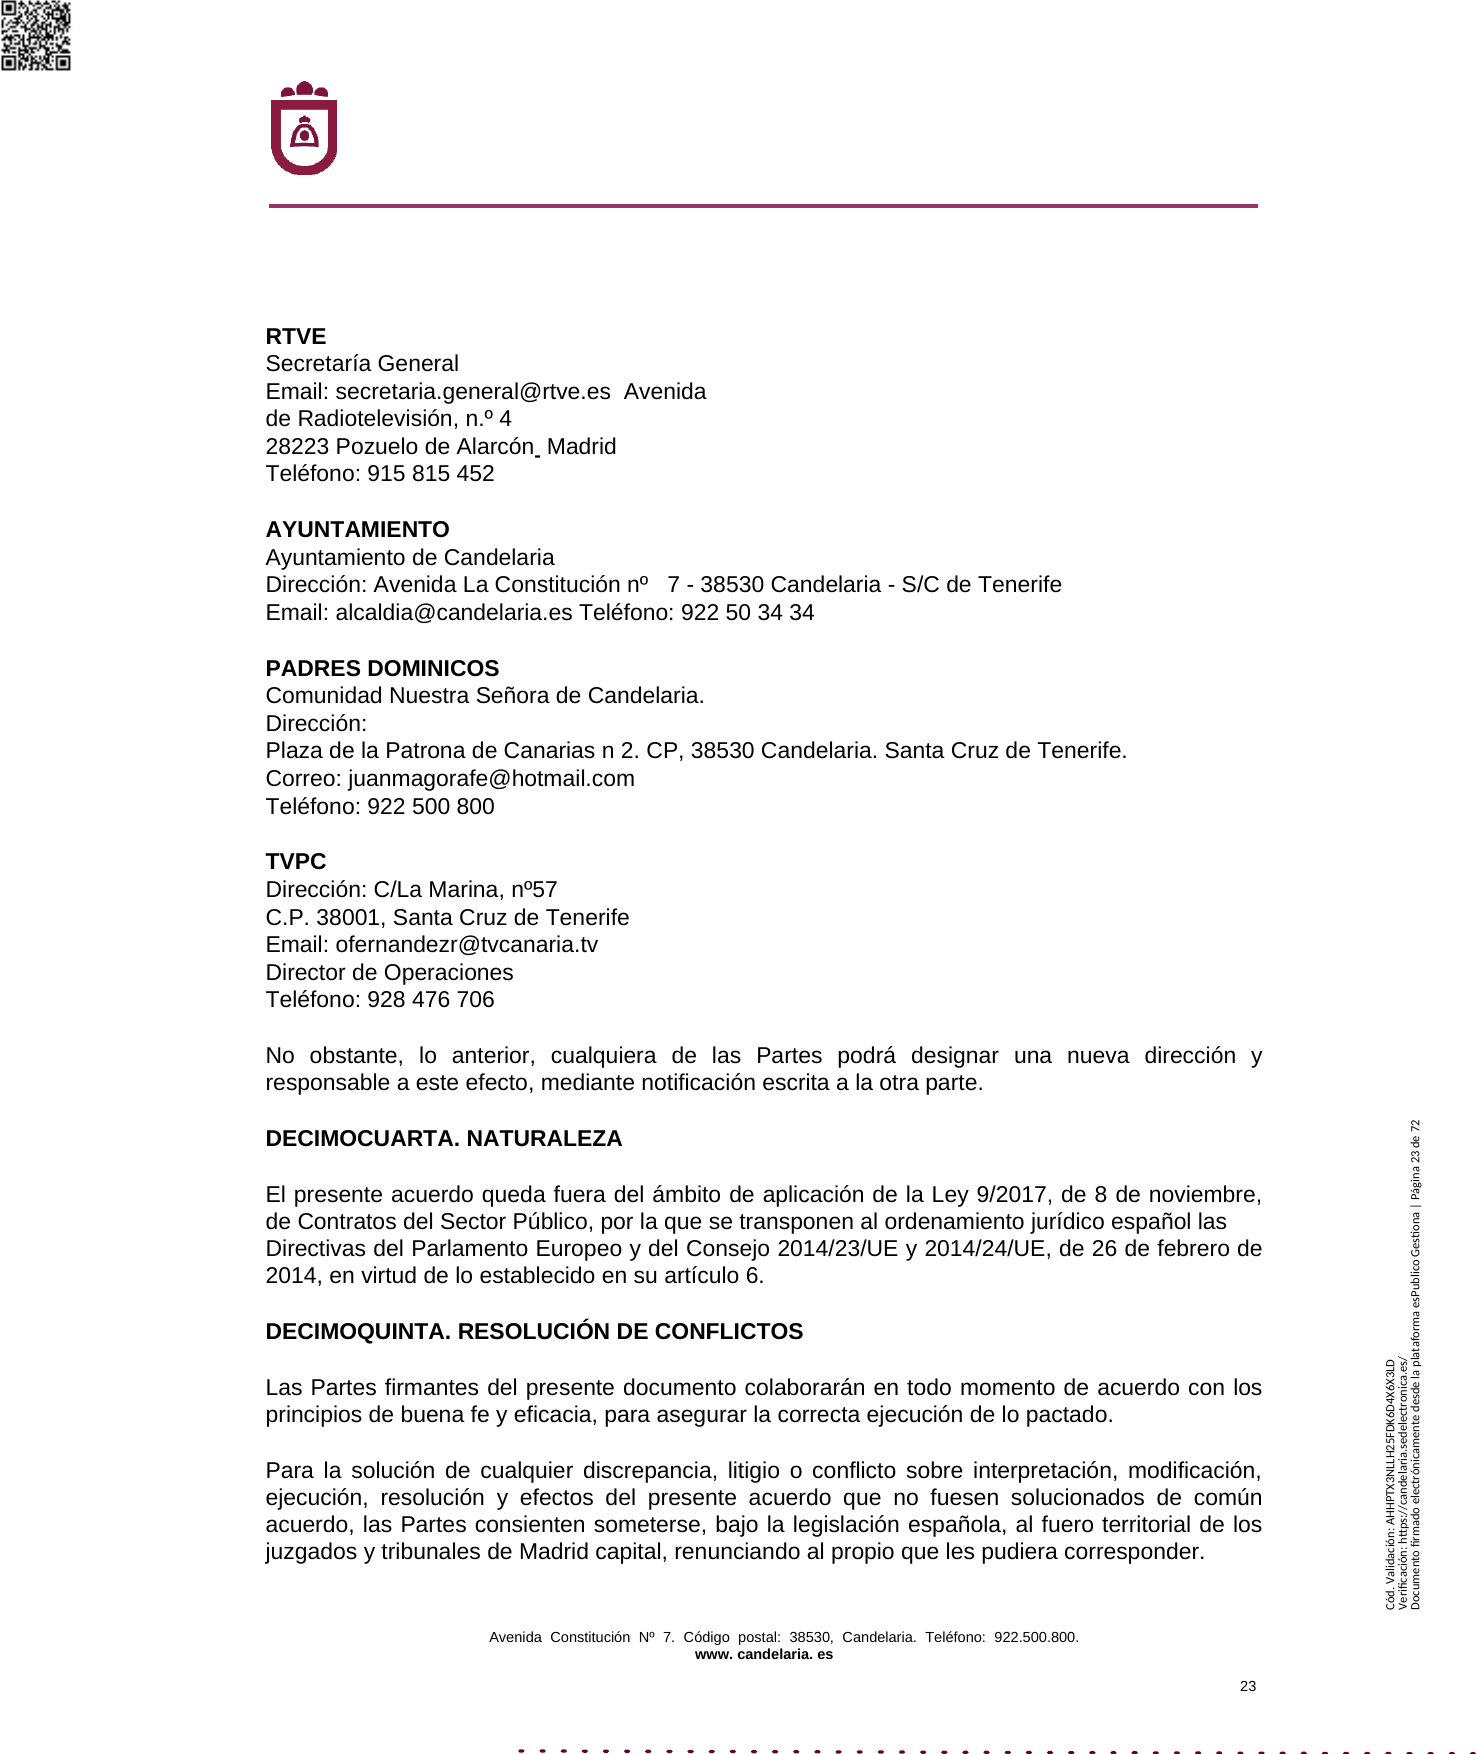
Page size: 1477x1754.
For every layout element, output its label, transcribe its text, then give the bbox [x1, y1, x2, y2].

text Email: secretaria.general@rtve.es Avenida de Radiotelevisión, n.º 4 [265, 378, 707, 431]
text No obstante, lo anterior, cualquiera de las Partes podrá designar una nueva dirección y responsable a este efecto, mediante notificación escrita a la otra parte. [265, 1042, 1263, 1096]
text Comunidad Nuestra Señora de Candelaria. [265, 682, 1263, 708]
text El presente acuerdo queda fuera del ámbito de aplicación de la Ley 9/2017, de 8 de noviembre, de Contratos del Sector Público, por la que se transponen al ordenamiento jurídico español las [265, 1181, 1263, 1234]
text Director de Operaciones [265, 959, 1263, 985]
text Teléfono: 915 815 452 [265, 460, 1263, 487]
text Plaza de la Patrona de Canarias n 2. CP, 38530 Candelaria. Santa Cruz de Tenerife. [265, 737, 1263, 764]
text Correo: juanmagorafe@hotmail.com [265, 765, 1263, 791]
subtitle RTVE [265, 323, 1264, 349]
subtitle DECIMOCUARTA. NATURALEZA [265, 1125, 1264, 1151]
text Teléfono: 928 476 706 [265, 986, 1263, 1013]
text Dirección: [265, 710, 1263, 736]
text Dirección: Avenida La Constitución nº 7 - 38530 Candelaria - S/C de Tenerife [265, 571, 1263, 598]
text Ayuntamiento de Candelaria [265, 544, 1263, 570]
text Directivas del Parlamento Europeo y del Consejo 2014/23/UE y 2014/24/UE, de 26 de febrero de 2014, en virtud de lo establecido en su artículo 6. [265, 1235, 1263, 1289]
subtitle PADRES DOMINICOS [265, 654, 1264, 681]
subtitle TVPC [265, 848, 1264, 875]
subtitle AYUNTAMIENTO [265, 516, 1264, 542]
subtitle DECIMOQUINTA. RESOLUCIÓN DE CONFLICTOS [265, 1318, 1264, 1344]
text Email: ofernandezr@tvcanaria.tv [265, 931, 1263, 957]
text Email: alcaldia@candelaria.es Teléfono: 922 50 34 34 [265, 599, 1263, 625]
text 28223 Pozuelo de Alarcón Madrid [265, 433, 1263, 459]
text Para la solución de cualquier discrepancia, litigio o conflicto sobre interpretación, modificación, ejecución, resolución y efectos del presente acuerdo que no fuesen solucionados de común acuerdo, las Partes consienten someterse, bajo la legislación española, al fuero territorial de los juzgados y tribunales de Madrid capital, renunciando al propio que les pudiera corresponder. [265, 1457, 1263, 1564]
text Dirección: C/La Marina, nº57 [265, 876, 1263, 902]
text Teléfono: 922 500 800 [265, 793, 1263, 819]
text Las Partes firmantes del presente documento colaborarán en todo momento de acuerdo con los principios de buena fe y eficacia, para asegurar la correcta ejecución de lo pactado. [265, 1374, 1263, 1427]
text C.P. 38001, Santa Cruz de Tenerife [265, 903, 1263, 930]
text Secretaría General [265, 350, 1263, 377]
